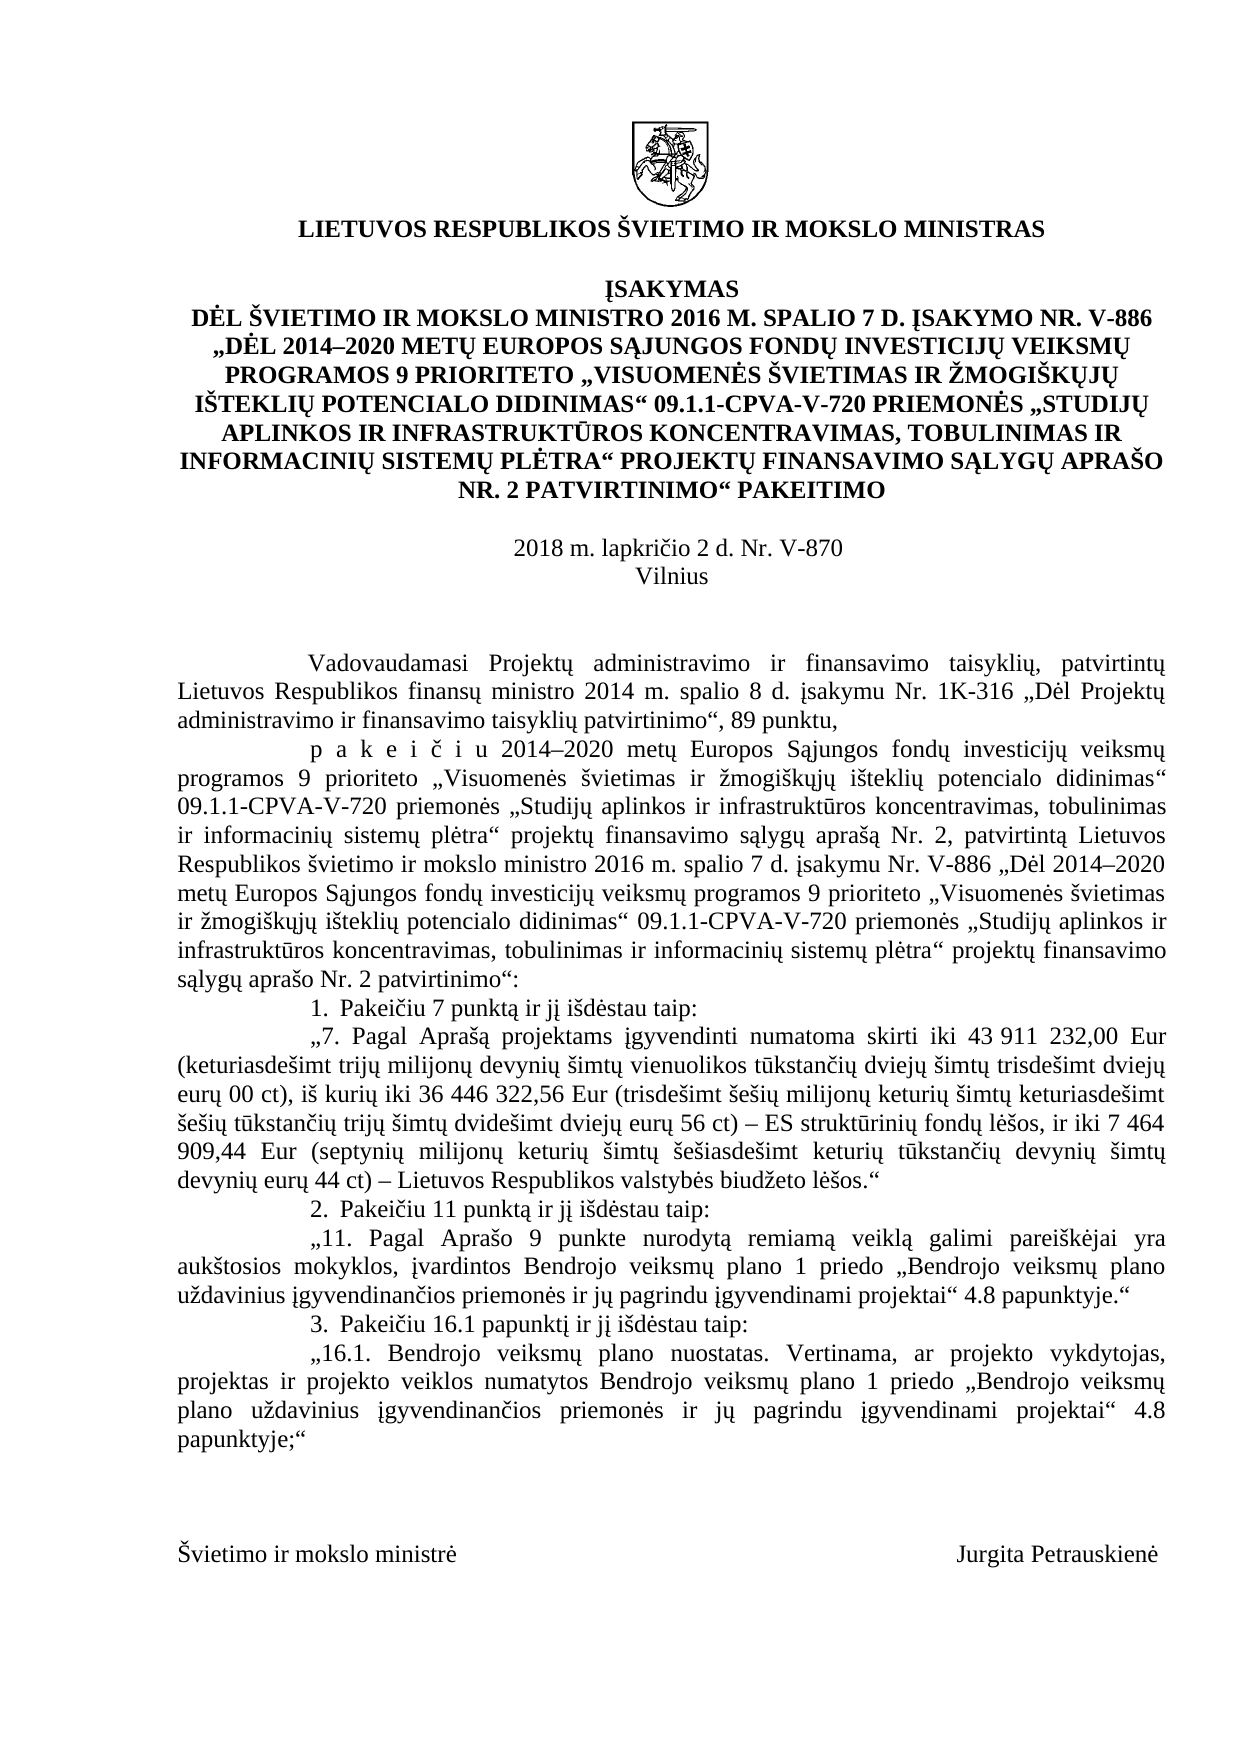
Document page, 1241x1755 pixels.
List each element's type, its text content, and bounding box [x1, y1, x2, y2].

text „7. Pagal Aprašą projektams įgyvendinti numatoma skirti iki 43 911 232,00 Eur (keturiasdešimt trijų milijonų devynių šimtų vienuolikos tūkstančių dviejų šimtų trisdešimt dviejų eurų 00 ct), iš kurių iki 36 446 322,56 Eur (trisdešimt šešių milijonų keturių šimtų keturiasdešimt šešių tūkstančių trijų šimtų dvidešimt dviejų eurų 56 ct) – ES struktūrinių fondų lėšos, ir iki 7 464 909,44 Eur (septynių milijonų keturių šimtų šešiasdešimt keturių tūkstančių devynių šimtų devynių eurų 44 ct) – Lietuvos Respublikos valstybės biudžeto lėšos.“ [177, 1021, 1167, 1194]
text LIETUVOS RESPUBLIKOS ŠVIETIMO IR MOKSLO MINISTRAS [177, 214, 1167, 243]
text Vilnius [177, 561, 1167, 590]
text „16.1. Bendrojo veiksmų plano nuostatas. Vertinama, ar projekto vykdytojas, projektas ir projekto veiklos numatytos Bendrojo veiksmų plano 1 priedo „Bendrojo veiksmų plano uždavinius įgyvendinančios priemonės ir jų pagrindu įgyvendinami projektai“ 4.8 papunktyje;“ [177, 1338, 1167, 1453]
text ĮSAKYMAS [177, 274, 1167, 303]
text „11. Pagal Aprašo 9 punkte nurodytą remiamą veiklą galimi pareiškėjai yra aukštosios mokyklos, įvardintos Bendrojo veiksmų plano 1 priedo „Bendrojo veiksmų plano uždavinius įgyvendinančios priemonės ir jų pagrindu įgyvendinami projektai“ 4.8 papunktyje.“ [177, 1223, 1167, 1309]
text 2. Pakeičiu 11 punktą ir jį išdėstau taip: [177, 1194, 1167, 1223]
text p a k e i č i u 2014–2020 metų Europos Sąjungos fondų investicijų veiksmų programos 9 prioriteto „Visuomenės švietimas ir žmogiškųjų išteklių potencialo didinimas“ 09.1.1-CPVA-V-720 priemonės „Studijų aplinkos ir infrastruktūros koncentravimas, tobulinimas ir informacinių sistemų plėtra“ projektų finansavimo sąlygų aprašą Nr. 2, patvirtintą Lietuvos Respublikos švietimo ir mokslo ministro 2016 m. spalio 7 d. įsakymu Nr. V-886 „Dėl 2014–2020 metų Europos Sąjungos fondų investicijų veiksmų programos 9 prioriteto „Visuomenės švietimas ir žmogiškųjų išteklių potencialo didinimas“ 09.1.1-CPVA-V-720 priemonės „Studijų aplinkos ir infrastruktūros koncentravimas, tobulinimas ir informacinių sistemų plėtra“ projektų finansavimo sąlygų aprašo Nr. 2 patvirtinimo“: [177, 734, 1167, 993]
text 3. Pakeičiu 16.1 papunktį ir jį išdėstau taip: [310, 1309, 1167, 1338]
text 1. Pakeičiu 7 punktą ir jį išdėstau taip: [177, 993, 1167, 1021]
text Švietimo ir mokslo ministrė Jurgita Petrauskienė [177, 1539, 1167, 1568]
text DĖL ŠVIETIMO IR MOKSLO MINISTRO 2016 M. SPALIO 7 d. įsakymO Nr. V-886 „DĖL 2014–2020 METŲ EUROPOS SĄJUNGOS FONDŲ INVESTICIJŲ VEIKSMŲ PROGRAMOS 9 PRIORITETO „VISUOMENĖS ŠVIETIMAS IR ŽMOGIŠKŲJŲ IŠTEKLIŲ POTENCIALO DIDINIMAS“ 09.1.1-CPVA-V-720 PRIEMONĖS „STUDIJŲ APLINKOS IR INFRASTRUKTŪROS KONCENTRAVIMAS, TOBULINIMAS IR INFORMACINIŲ SISTEMŲ PLĖTRA“ PROJEKTŲ FINANSAVIMO SĄLYGŲ APRAŠO NR. 2 PATVIRTINIMO“ PAKEITIMO [177, 303, 1167, 504]
text 2018 m. lapkričio 2 d. Nr. V-870 [177, 533, 1167, 561]
text Vadovaudamasi Projektų administravimo ir finansavimo taisyklių, patvirtintų Lietuvos Respublikos finansų ministro 2014 m. spalio 8 d. įsakymu Nr. 1K-316 „Dėl Projektų administravimo ir finansavimo taisyklių patvirtinimo“, 89 punktu, [177, 648, 1167, 734]
